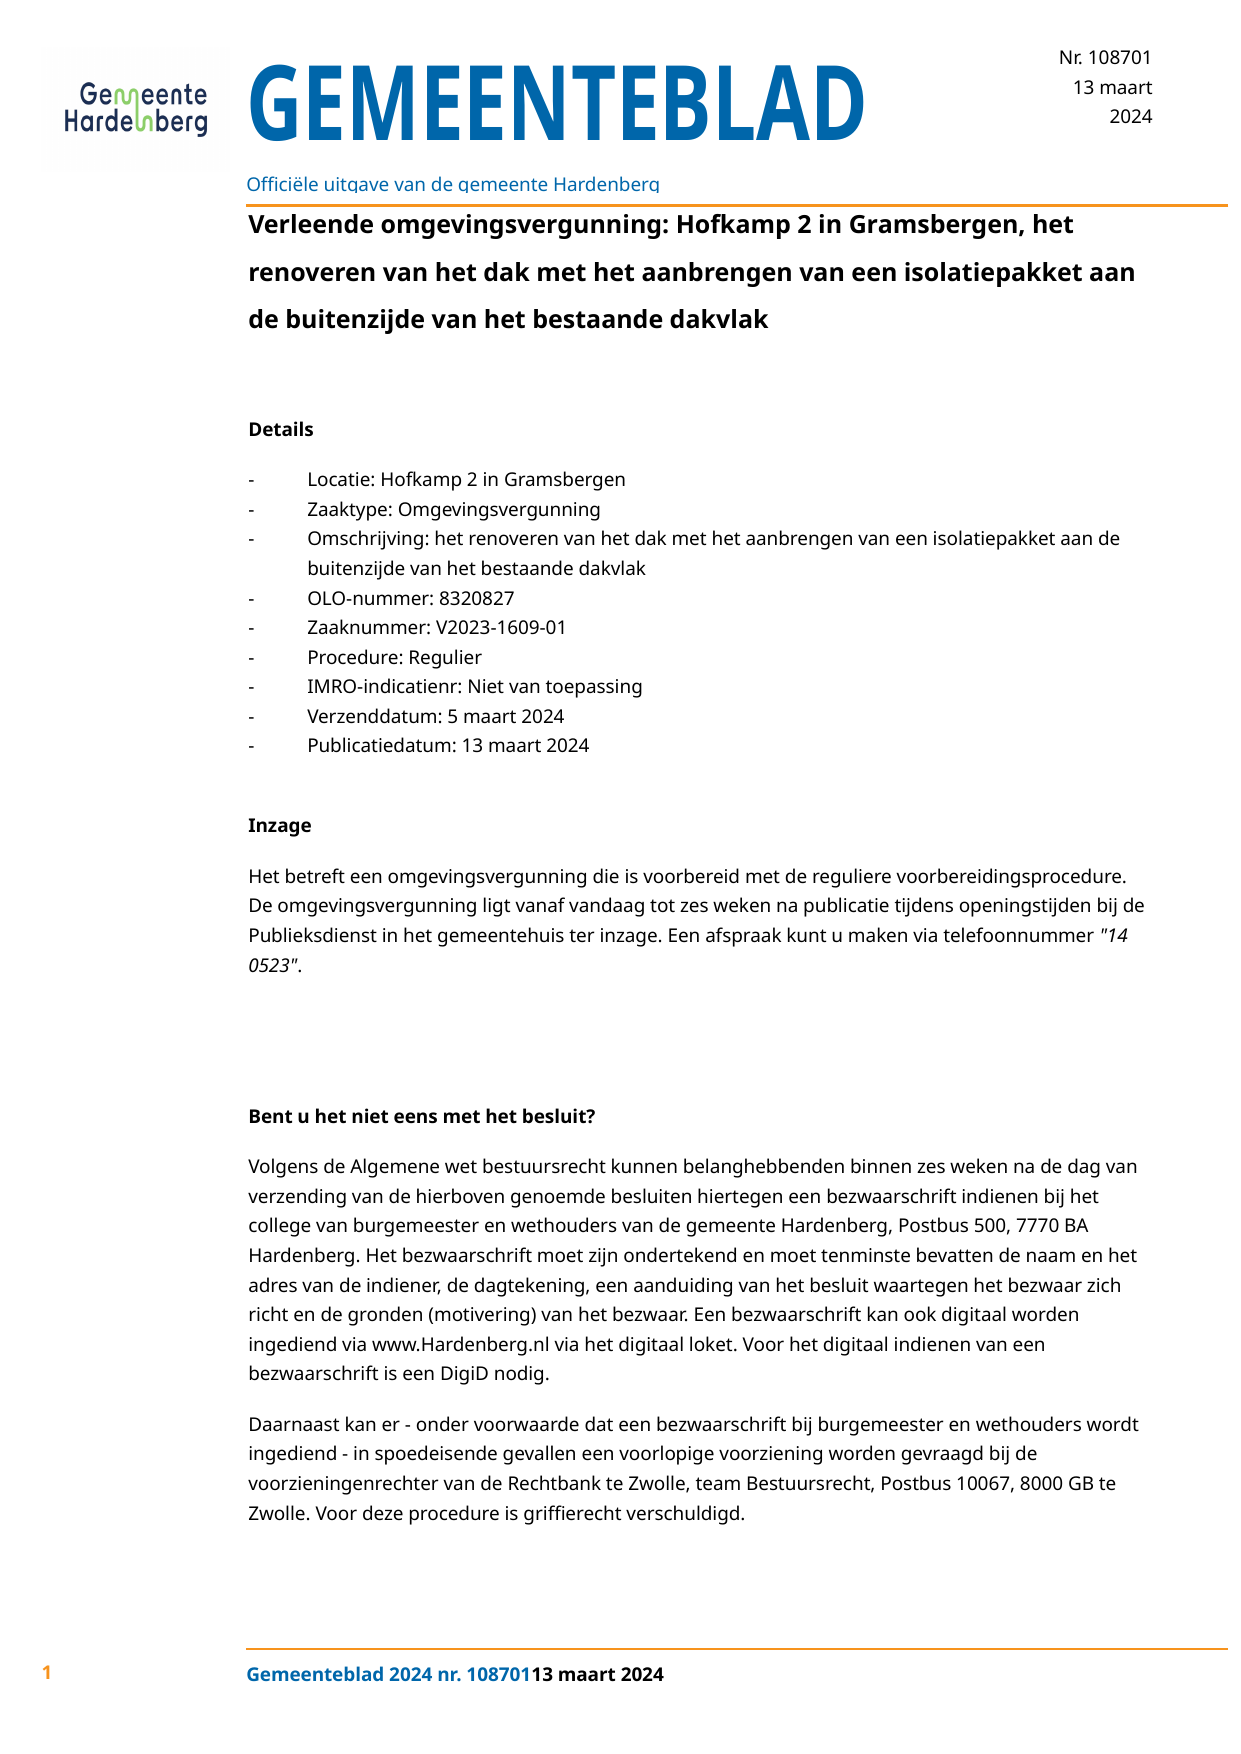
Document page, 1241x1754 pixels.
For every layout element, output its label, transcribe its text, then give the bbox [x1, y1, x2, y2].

text Verleende omgevingsvergunning: Hofkamp 2 in Gramsbergen, het renoveren van het dak met het aanbrengen van een isolatiepakket aan de buitenzijde van het bestaande dakvlak [248, 207, 1152, 336]
list Zaaknummer: V2023-1609-01 [248, 614, 1152, 640]
text Daarnaast kan er - onder voorwaarde dat een bezwaarschrift bij burgemeester en wethouders wordt ingediend - in spoedeisende gevallen een voorlopige voorziening worden gevraagd bij de voorzieningenrechter van de Rechtbank te Zwolle, team Bestuursrecht, Postbus 10067, 8000 GB te Zwolle. Voor deze procedure is griffierecht verschuldigd. [248, 1411, 1152, 1525]
list Publicatiedatum: 13 maart 2024 [248, 733, 1152, 758]
list Locatie: Hofkamp 2 in Gramsbergen [248, 466, 1152, 492]
text Bent u het niet eens met het besluit? [248, 1103, 1152, 1129]
picture [41, 47, 231, 172]
list IMRO-indicatienr: Niet van toepassing [248, 673, 1152, 699]
list OLO-nummer: 8320827 [248, 585, 1152, 610]
list Procedure: Regulier [248, 644, 1152, 669]
text Volgens de Algemene wet bestuursrecht kunnen belanghebbenden binnen zes weken na de dag van verzending van de hierboven genoemde besluiten hiertegen een bezwaarschrift indienen bij het college van burgemeester en wethouders van de gemeente Hardenberg, Postbus 500, 7770 BA Hardenberg. Het bezwaarschrift moet zijn ondertekend en moet tenminste bevatten de naam en het adres van de indiener, de dagtekening, een aanduiding van het besluit waartegen het bezwaar zich richt en de gronden (motivering) van het bezwaar. Een bezwaarschrift kan ook digitaal worden ingediend via www.Hardenberg.nl via het digitaal loket. Voor het digitaal indienen van een bezwaarschrift is een DigiD nodig. [248, 1153, 1152, 1386]
text Details [248, 416, 1152, 442]
list Verzenddatum: 5 maart 2024 [248, 703, 1152, 729]
list Omschrijving: het renoveren van het dak met het aanbrengen van een isolatiepakket aan de buitenzijde van het bestaande dakvlak [248, 526, 1152, 581]
text Het betreft een omgevingsvergunning die is voorbereid met de reguliere voorbereidingsprocedure. De omgevingsvergunning ligt vanaf vandaag tot zes weken na publicatie tijdens openingstijden bij de Publieksdienst in het gemeentehuis ter inzage. Een afspraak kunt u maken via telefoonnummer "14 0523". [248, 863, 1152, 977]
list Zaaktype: Omgevingsvergunning [248, 496, 1152, 522]
text Inzage [248, 813, 1152, 838]
